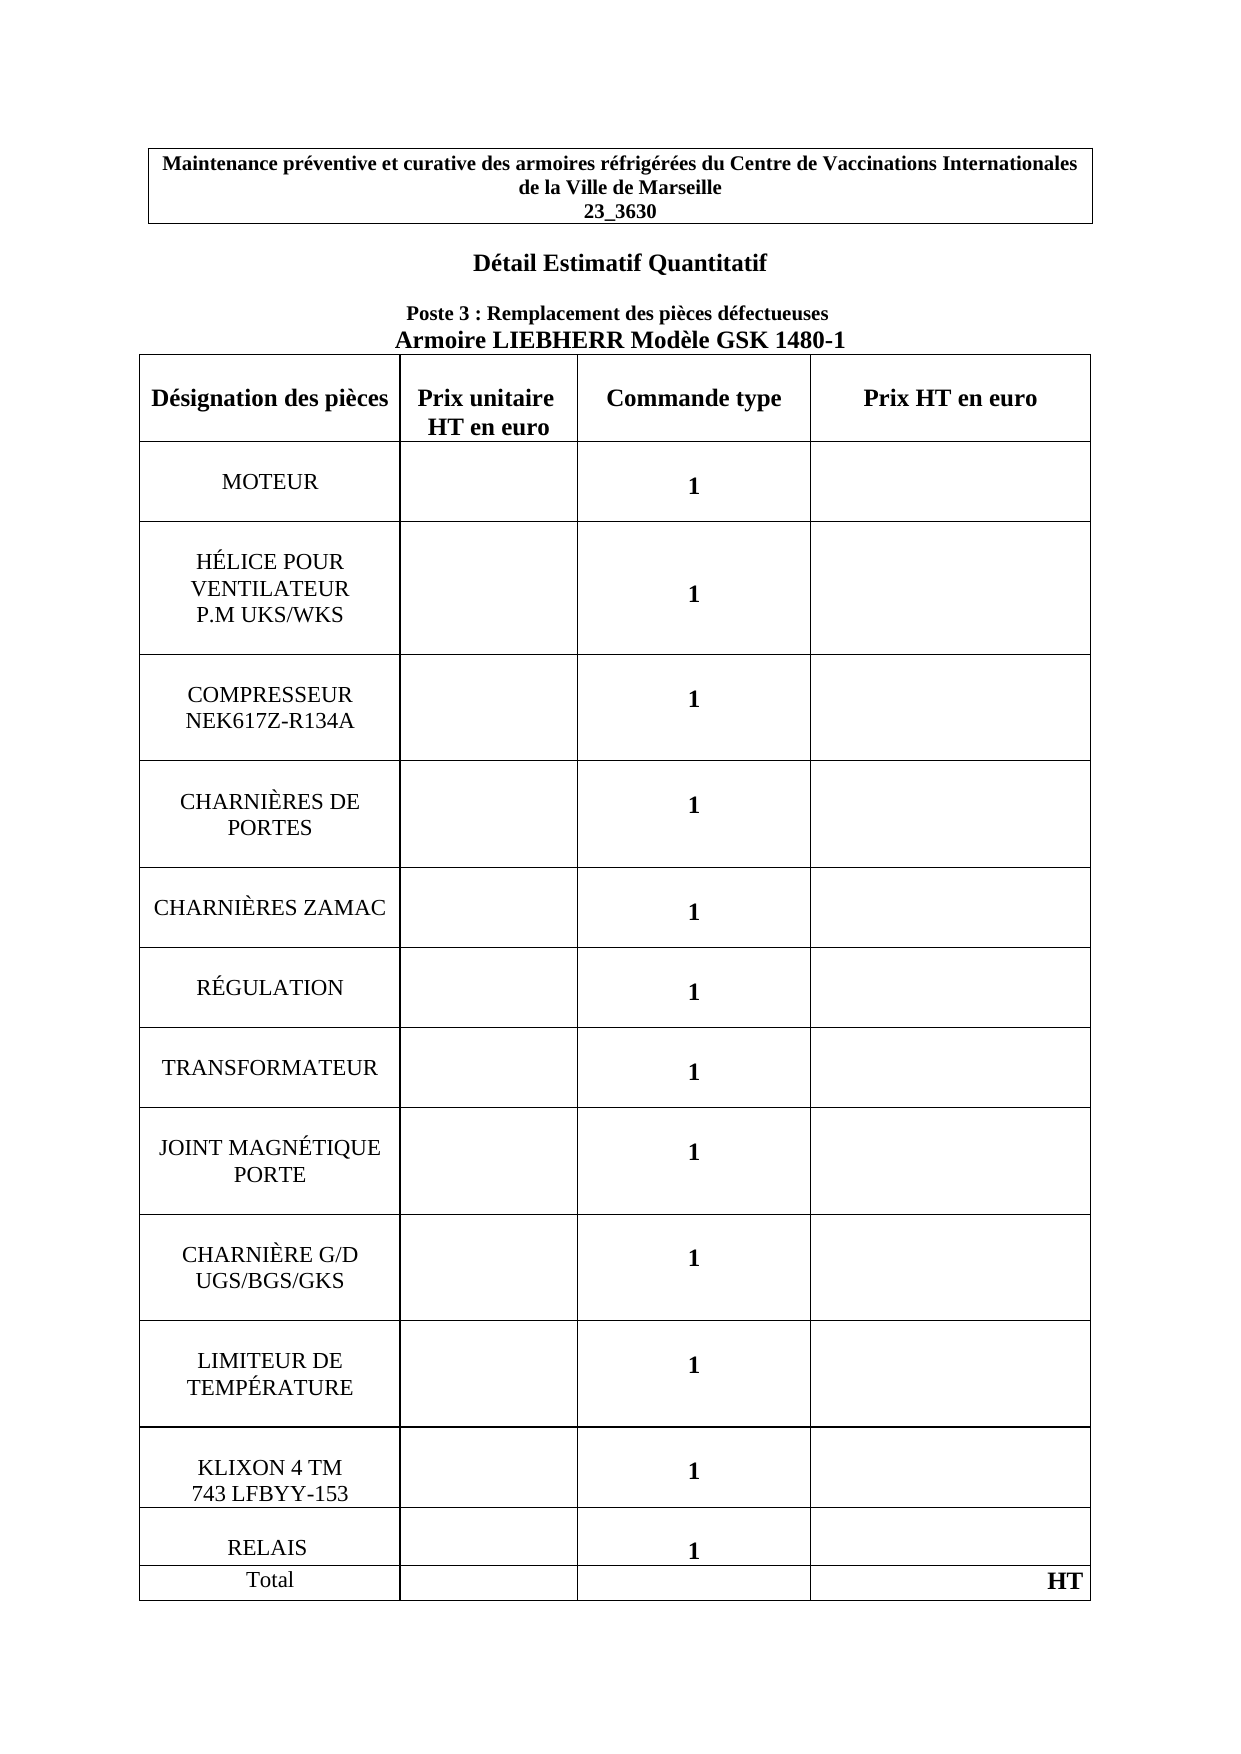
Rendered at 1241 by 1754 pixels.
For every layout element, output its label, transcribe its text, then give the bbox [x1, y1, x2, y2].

subtitle Poste 3 : Remplacement des pièces défectueuses [148, 301, 1093, 325]
table_cell [401, 1321, 577, 1426]
table_cell 1 [578, 655, 810, 760]
table_cell 1 [578, 1028, 810, 1107]
table_cell 1 [578, 1108, 810, 1213]
table_header Désignation des pièces [140, 355, 399, 441]
table_cell [811, 1428, 1090, 1507]
text Détail Estimatif Quantitatif [148, 248, 1093, 277]
table_header Commande type [578, 355, 810, 441]
table_cell [811, 1508, 1090, 1565]
table_cell [811, 868, 1090, 947]
table_cell 1 [578, 1428, 810, 1507]
table_cell [811, 948, 1090, 1027]
title Maintenance préventive et curative des armoires réfrigérées du Centre de Vaccinations Internationales de la Ville de Marseille [149, 149, 1092, 196]
table_cell 1 [578, 522, 810, 654]
table_header Prix HT en euro [811, 355, 1090, 441]
table_cell COMPRESSEUR NEK617Z-R134A [140, 655, 399, 760]
table_cell 1 [578, 442, 810, 521]
table_cell [401, 948, 577, 1027]
table_cell CHARNIÈRES DE PORTES [140, 761, 399, 867]
table_cell MOTEUR [140, 442, 399, 521]
table_cell [401, 1108, 577, 1213]
table_cell HÉLICE POUR VENTILATEUR P.M UKS/WKS [140, 522, 399, 654]
table_header Prix unitaire HT en euro [401, 355, 577, 441]
table_cell 1 [578, 868, 810, 947]
table_cell [401, 761, 577, 867]
table_cell [401, 522, 577, 654]
table_cell CHARNIÈRES ZAMAC [140, 868, 399, 947]
table_cell [401, 868, 577, 947]
table_cell [401, 1028, 577, 1107]
table_cell [811, 1108, 1090, 1213]
table_cell 1 [578, 1215, 810, 1320]
table_cell TRANSFORMATEUR [140, 1028, 399, 1107]
table_cell [401, 1566, 577, 1599]
table_cell 1 [578, 761, 810, 867]
table_cell JOINT MAGNÉTIQUE PORTE [140, 1108, 399, 1213]
table_cell [401, 655, 577, 760]
table_cell RELAIS [140, 1508, 399, 1565]
table_cell CHARNIÈRE G/D UGS/BGS/GKS [140, 1215, 399, 1320]
table_cell [811, 1321, 1090, 1426]
table_cell [401, 1428, 577, 1507]
table_cell [578, 1566, 810, 1599]
table_cell [811, 655, 1090, 760]
table_cell [401, 1215, 577, 1320]
table_cell 1 [578, 1321, 810, 1426]
table_cell [811, 1215, 1090, 1320]
table_cell [811, 1028, 1090, 1107]
table_cell 1 [578, 948, 810, 1027]
table_cell LIMITEUR DE TEMPÉRATURE [140, 1321, 399, 1426]
text Armoire LIEBHERR Modèle GSK 1480-1 [148, 325, 1093, 354]
table_cell Total [140, 1566, 399, 1599]
table_cell RÉGULATION [140, 948, 399, 1027]
table_cell [811, 442, 1090, 521]
table_cell HT [811, 1566, 1090, 1599]
table_cell [401, 1508, 577, 1565]
title 23_3630 [149, 196, 1092, 223]
table_cell KLIXON 4 TM 743 LFBYY-153 [140, 1428, 399, 1507]
table_cell [811, 761, 1090, 867]
table_cell [401, 442, 577, 521]
table_cell 1 [578, 1508, 810, 1565]
table_cell [811, 522, 1090, 654]
